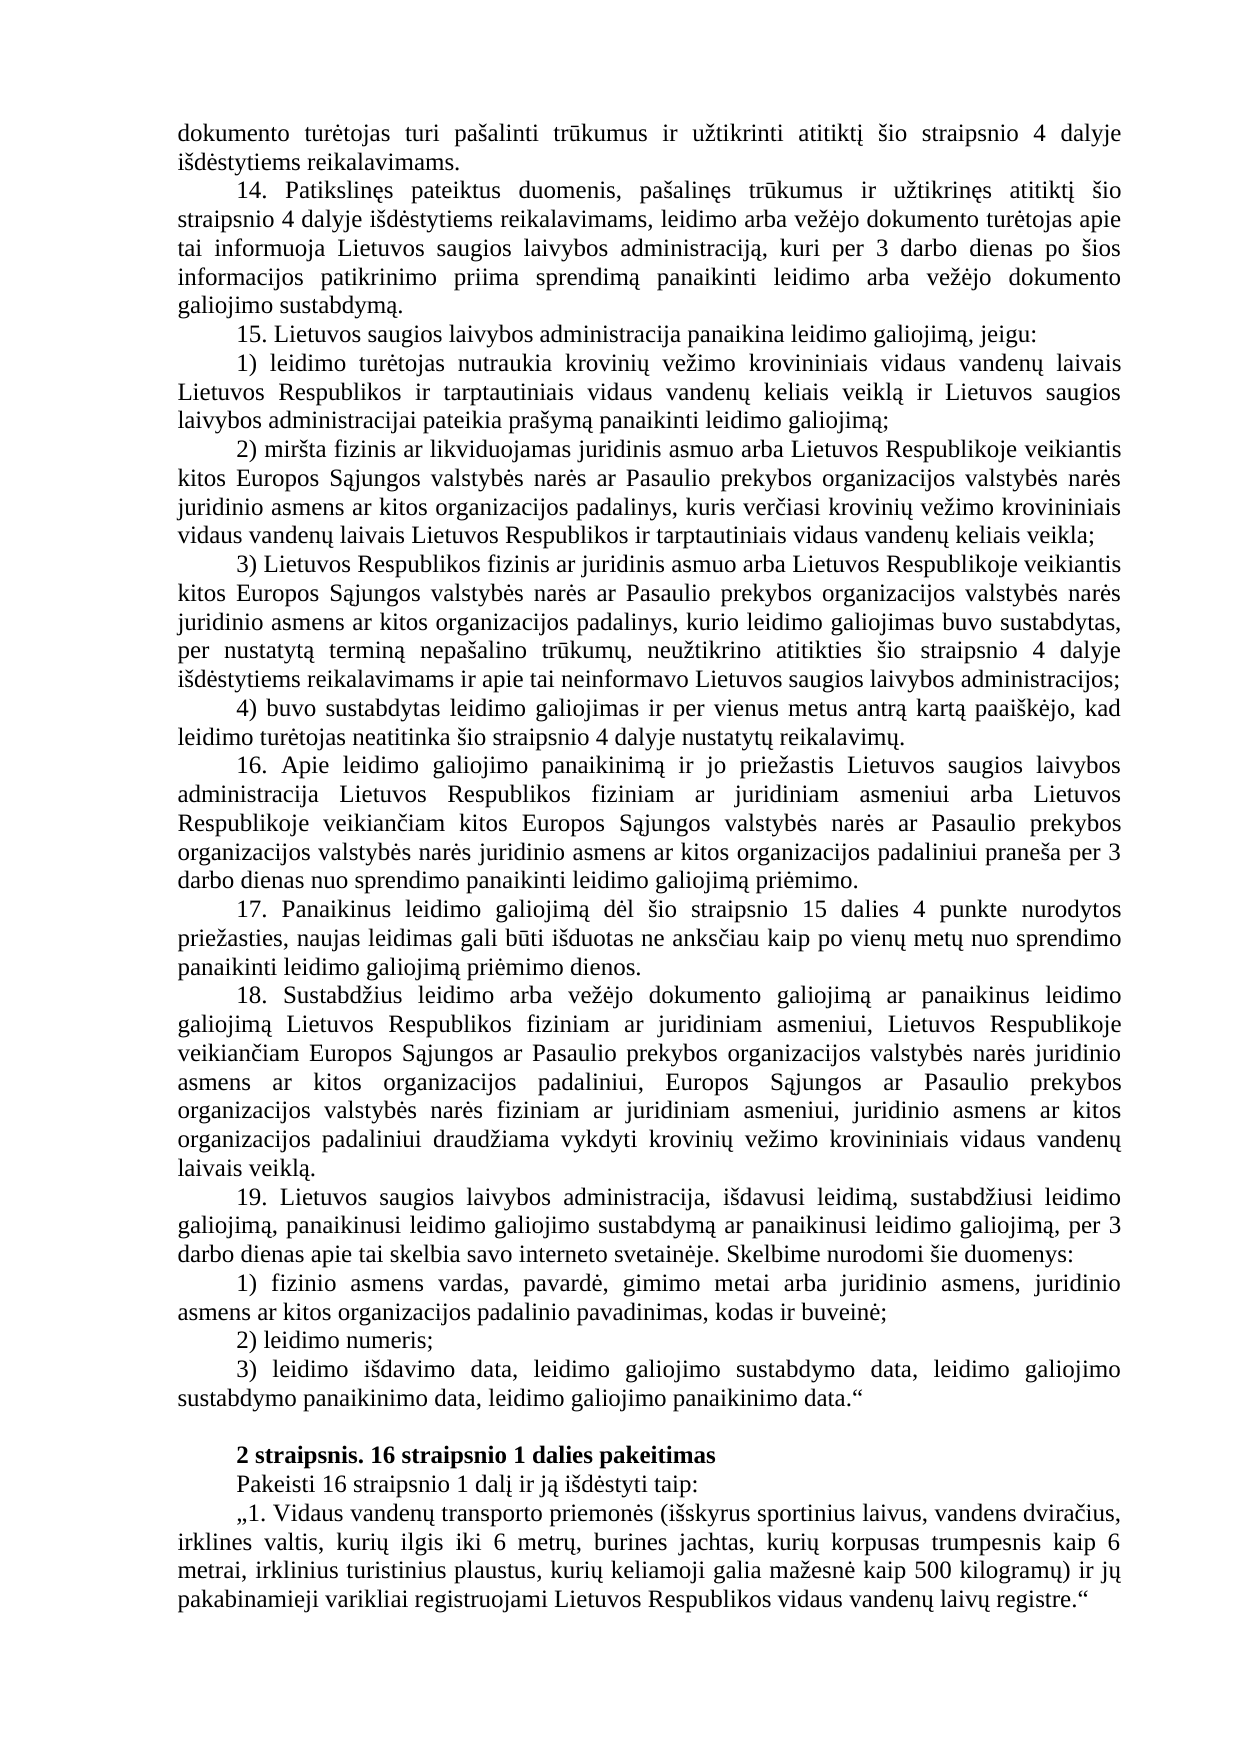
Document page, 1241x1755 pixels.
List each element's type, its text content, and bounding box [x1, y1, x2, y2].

text Pakeisti 16 straipsnio 1 dalį ir ją išdėstyti taip: [177, 1469, 1122, 1498]
text 1) leidimo turėtojas nutraukia krovinių vežimo krovininiais vidaus vandenų laivais Lietuvos Respublikos ir tarptautiniais vidaus vandenų keliais veiklą ir Lietuvos saugios laivybos administracijai pateikia prašymą panaikinti leidimo galiojimą; [177, 348, 1122, 434]
text 1) fizinio asmens vardas, pavardė, gimimo metai arba juridinio asmens, juridinio asmens ar kitos organizacijos padalinio pavadinimas, kodas ir buveinė; [177, 1268, 1122, 1326]
text 4) buvo sustabdytas leidimo galiojimas ir per vienus metus antrą kartą paaiškėjo, kad leidimo turėtojas neatitinka šio straipsnio 4 dalyje nustatytų reikalavimų. [177, 693, 1122, 751]
text 2) leidimo numeris; [177, 1326, 1122, 1354]
text 17. Panaikinus leidimo galiojimą dėl šio straipsnio 15 dalies 4 punkte nurodytos priežasties, naujas leidimas gali būti išduotas ne anksčiau kaip po vienų metų nuo sprendimo panaikinti leidimo galiojimą priėmimo dienos. [177, 894, 1122, 981]
text 14. Patikslinęs pateiktus duomenis, pašalinęs trūkumus ir užtikrinęs atitiktį šio straipsnio 4 dalyje išdėstytiems reikalavimams, leidimo arba vežėjo dokumento turėtojas apie tai informuoja Lietuvos saugios laivybos administraciją, kuri per 3 darbo dienas po šios informacijos patikrinimo priima sprendimą panaikinti leidimo arba vežėjo dokumento galiojimo sustabdymą. [177, 176, 1122, 319]
text „1. Vidaus vandenų transporto priemonės (išskyrus sportinius laivus, vandens dviračius, irklines valtis, kurių ilgis iki 6 metrų, burines jachtas, kurių korpusas trumpesnis kaip 6 metrai, irklinius turistinius plaustus, kurių keliamoji galia mažesnė kaip 500 kilogramų) ir jų pakabinamieji varikliai registruojami Lietuvos Respublikos vidaus vandenų laivų registre.“ [177, 1498, 1122, 1613]
text 16. Apie leidimo galiojimo panaikinimą ir jo priežastis Lietuvos saugios laivybos administracija Lietuvos Respublikos fiziniam ar juridiniam asmeniui arba Lietuvos Respublikoje veikiančiam kitos Europos Sąjungos valstybės narės ar Pasaulio prekybos organizacijos valstybės narės juridinio asmens ar kitos organizacijos padaliniui praneša per 3 darbo dienas nuo sprendimo panaikinti leidimo galiojimą priėmimo. [177, 751, 1122, 894]
text 2 straipsnis. 16 straipsnio 1 dalies pakeitimas [177, 1441, 1122, 1469]
text dokumento turėtojas turi pašalinti trūkumus ir užtikrinti atitiktį šio straipsnio 4 dalyje išdėstytiems reikalavimams. [177, 118, 1122, 176]
text 19. Lietuvos saugios laivybos administracija, išdavusi leidimą, sustabdžiusi leidimo galiojimą, panaikinusi leidimo galiojimo sustabdymą ar panaikinusi leidimo galiojimą, per 3 darbo dienas apie tai skelbia savo interneto svetainėje. Skelbime nurodomi šie duomenys: [177, 1182, 1122, 1268]
text 18. Sustabdžius leidimo arba vežėjo dokumento galiojimą ar panaikinus leidimo galiojimą Lietuvos Respublikos fiziniam ar juridiniam asmeniui, Lietuvos Respublikoje veikiančiam Europos Sąjungos ar Pasaulio prekybos organizacijos valstybės narės juridinio asmens ar kitos organizacijos padaliniui, Europos Sąjungos ar Pasaulio prekybos organizacijos valstybės narės fiziniam ar juridiniam asmeniui, juridinio asmens ar kitos organizacijos padaliniui draudžiama vykdyti krovinių vežimo krovininiais vidaus vandenų laivais veiklą. [177, 981, 1122, 1182]
text 15. Lietuvos saugios laivybos administracija panaikina leidimo galiojimą, jeigu: [177, 319, 1122, 348]
text 3) Lietuvos Respublikos fizinis ar juridinis asmuo arba Lietuvos Respublikoje veikiantis kitos Europos Sąjungos valstybės narės ar Pasaulio prekybos organizacijos valstybės narės juridinio asmens ar kitos organizacijos padalinys, kurio leidimo galiojimas buvo sustabdytas, per nustatytą terminą nepašalino trūkumų, neužtikrino atitikties šio straipsnio 4 dalyje išdėstytiems reikalavimams ir apie tai neinformavo Lietuvos saugios laivybos administracijos; [177, 549, 1122, 693]
text 2) miršta fizinis ar likviduojamas juridinis asmuo arba Lietuvos Respublikoje veikiantis kitos Europos Sąjungos valstybės narės ar Pasaulio prekybos organizacijos valstybės narės juridinio asmens ar kitos organizacijos padalinys, kuris verčiasi krovinių vežimo krovininiais vidaus vandenų laivais Lietuvos Respublikos ir tarptautiniais vidaus vandenų keliais veikla; [177, 434, 1122, 549]
text 3) leidimo išdavimo data, leidimo galiojimo sustabdymo data, leidimo galiojimo sustabdymo panaikinimo data, leidimo galiojimo panaikinimo data.“ [177, 1354, 1122, 1412]
